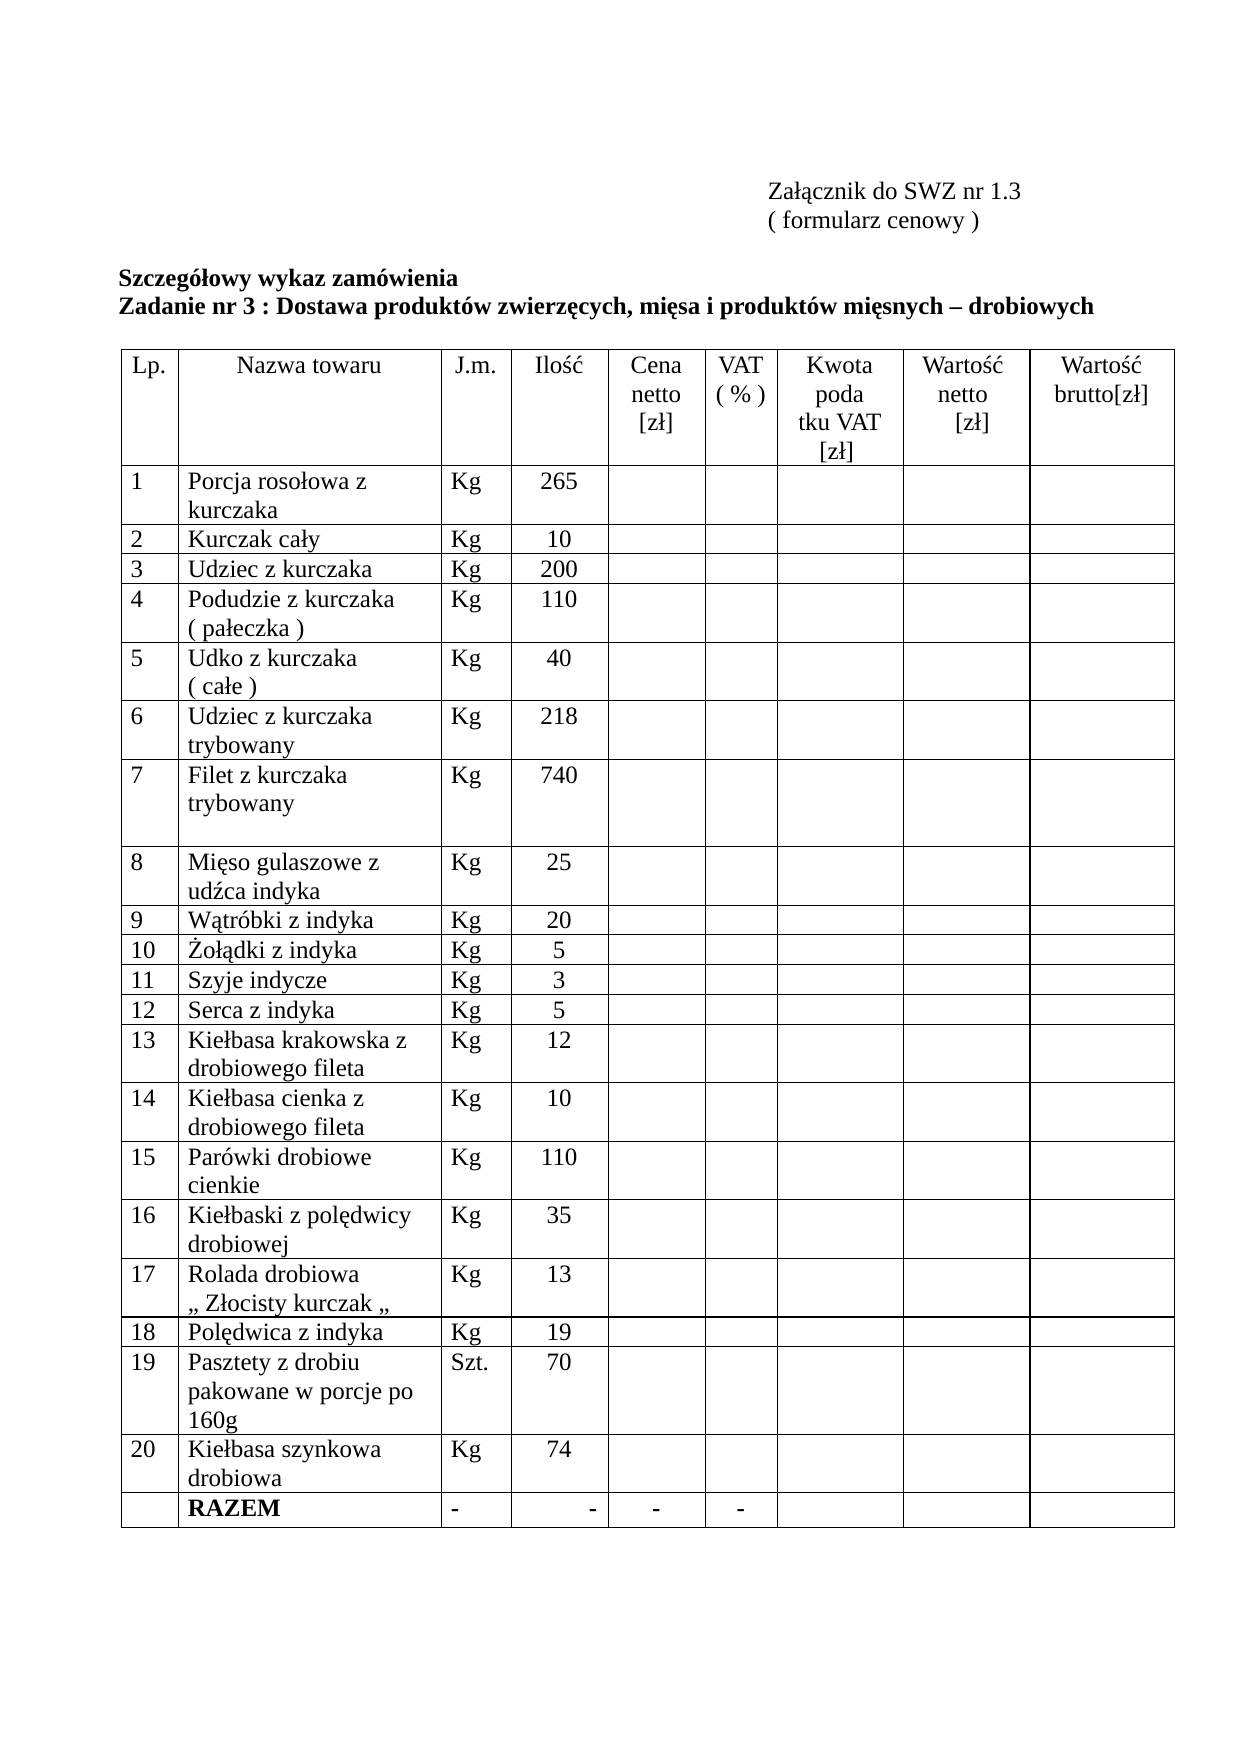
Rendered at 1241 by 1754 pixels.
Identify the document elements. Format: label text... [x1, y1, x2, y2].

table_header Kwota poda tku VAT [zł] [778, 350, 903, 465]
table_cell [778, 1493, 903, 1527]
table_cell 35 [512, 1200, 608, 1258]
table_cell 25 [512, 847, 608, 904]
table_cell [1031, 525, 1174, 553]
table_cell 74 [512, 1435, 608, 1492]
table_cell RAZEM [179, 1493, 441, 1527]
table_cell [778, 643, 903, 700]
table_cell 4 [122, 584, 178, 642]
table_cell [1031, 906, 1174, 934]
table_cell Kg [442, 1435, 511, 1492]
table_cell 3 [122, 554, 178, 583]
table_cell [1031, 1493, 1174, 1527]
table_cell 15 [122, 1142, 178, 1199]
table_cell 740 [512, 760, 608, 846]
table_cell 19 [512, 1318, 608, 1346]
table_cell [706, 701, 777, 759]
table_cell [706, 995, 777, 1024]
table_cell Filet z kurczaka trybowany [179, 760, 441, 846]
table_cell [609, 701, 705, 759]
table_cell [778, 1142, 903, 1199]
table_cell 18 [122, 1318, 178, 1346]
table_cell 8 [122, 847, 178, 904]
table_cell Żołądki z indyka [179, 935, 441, 964]
table_cell [609, 1347, 705, 1433]
table_cell [1031, 1318, 1174, 1346]
table_cell 3 [512, 965, 608, 994]
table_cell Wątróbki z indyka [179, 906, 441, 934]
table_cell [122, 1493, 178, 1527]
table_cell Kg [442, 760, 511, 846]
table_cell 5 [512, 935, 608, 964]
table_cell [706, 554, 777, 583]
table_cell [904, 1493, 1029, 1527]
table_cell [609, 847, 705, 904]
table_cell 1 [122, 466, 178, 523]
table_cell [609, 1200, 705, 1258]
table_cell Polędwica z indyka [179, 1318, 441, 1346]
table_cell [778, 1435, 903, 1492]
table_cell [778, 1200, 903, 1258]
table_cell - [442, 1493, 511, 1527]
table_cell 19 [122, 1347, 178, 1433]
table_cell - [512, 1493, 608, 1527]
table_cell 12 [122, 995, 178, 1024]
table_cell [778, 847, 903, 904]
table_cell Kg [442, 1142, 511, 1199]
table_cell [706, 1200, 777, 1258]
table_cell Kg [442, 643, 511, 700]
table_cell [609, 1318, 705, 1346]
table_cell 2 [122, 525, 178, 553]
table_cell [609, 554, 705, 583]
table_header Wartość netto [zł] [904, 350, 1029, 465]
table_header VAT ( % ) [706, 350, 777, 465]
table_cell 5 [512, 995, 608, 1024]
table_cell Kg [442, 554, 511, 583]
table_cell Parówki drobiowe cienkie [179, 1142, 441, 1199]
table_cell 20 [512, 906, 608, 934]
table_cell [706, 1259, 777, 1316]
table_cell [904, 847, 1029, 904]
table_cell [904, 935, 1029, 964]
table_cell [609, 1259, 705, 1316]
table_cell [778, 1083, 903, 1141]
table_cell Kiełbasa cienka z drobiowego fileta [179, 1083, 441, 1141]
table_cell Udziec z kurczaka trybowany [179, 701, 441, 759]
table_cell Mięso gulaszowe z udźca indyka [179, 847, 441, 904]
table_cell [609, 1435, 705, 1492]
table_cell [706, 1142, 777, 1199]
table_cell 13 [122, 1025, 178, 1082]
table_cell [904, 906, 1029, 934]
table_cell [609, 466, 705, 523]
table_cell Kg [442, 847, 511, 904]
table_cell [904, 1318, 1029, 1346]
table_cell - [609, 1493, 705, 1527]
table_cell Kg [442, 1318, 511, 1346]
table_cell [1031, 1435, 1174, 1492]
table_cell Udko z kurczaka ( całe ) [179, 643, 441, 700]
table_header Nazwa towaru [179, 350, 441, 465]
table_cell [904, 554, 1029, 583]
table_cell [778, 525, 903, 553]
table_cell Kiełbasa krakowska z drobiowego fileta [179, 1025, 441, 1082]
table_cell 7 [122, 760, 178, 846]
table_cell [609, 584, 705, 642]
table_header Cena netto [zł] [609, 350, 705, 465]
table_cell [1031, 466, 1174, 523]
table_cell Kiełbasa szynkowa drobiowa [179, 1435, 441, 1492]
table_cell [778, 1318, 903, 1346]
table_cell [778, 554, 903, 583]
table_header Lp. [122, 350, 178, 465]
table_cell 17 [122, 1259, 178, 1316]
table_cell 5 [122, 643, 178, 700]
table_cell [706, 760, 777, 846]
table_cell [778, 760, 903, 846]
text ( formularz cenowy ) [118, 205, 1122, 234]
table_cell 110 [512, 1142, 608, 1199]
table_header Ilość [512, 350, 608, 465]
table_cell [1031, 701, 1174, 759]
table_cell [1031, 554, 1174, 583]
table_cell [706, 1347, 777, 1433]
table_cell [1031, 760, 1174, 846]
table_cell Kg [442, 935, 511, 964]
table_cell [778, 1259, 903, 1316]
table_cell Kg [442, 965, 511, 994]
table_cell [706, 1435, 777, 1492]
table_cell [706, 643, 777, 700]
table_cell [609, 995, 705, 1024]
table_cell Kg [442, 906, 511, 934]
table_cell [609, 935, 705, 964]
table_cell [778, 466, 903, 523]
table_cell Rolada drobiowa „ Złocisty kurczak „ [179, 1259, 441, 1316]
table_cell Kg [442, 584, 511, 642]
table_cell Kg [442, 1025, 511, 1082]
table_cell Kg [442, 1200, 511, 1258]
table_cell Kg [442, 995, 511, 1024]
table_cell [609, 525, 705, 553]
table_cell [1031, 1259, 1174, 1316]
table_cell [904, 1142, 1029, 1199]
table_cell [904, 1347, 1029, 1433]
table_cell Udziec z kurczaka [179, 554, 441, 583]
table_cell [1031, 584, 1174, 642]
table_cell [904, 1025, 1029, 1082]
table_cell Pasztety z drobiu pakowane w porcje po 160g [179, 1347, 441, 1433]
table_header Wartość brutto[zł] [1031, 350, 1174, 465]
table_cell [904, 1200, 1029, 1258]
table_cell 10 [512, 1083, 608, 1141]
table_cell [706, 847, 777, 904]
table_cell Szt. [442, 1347, 511, 1433]
table_cell [1031, 995, 1174, 1024]
table_cell [904, 965, 1029, 994]
table_cell [1031, 1025, 1174, 1082]
table_cell 9 [122, 906, 178, 934]
text Szczegółowy wykaz zamówienia [118, 263, 1122, 291]
table_cell Szyje indycze [179, 965, 441, 994]
table_cell [706, 466, 777, 523]
table_cell [778, 965, 903, 994]
table_cell [1031, 643, 1174, 700]
table_cell Porcja rosołowa z kurczaka [179, 466, 441, 523]
table_cell [904, 995, 1029, 1024]
table_cell [706, 935, 777, 964]
table_cell [1031, 847, 1174, 904]
table_cell [904, 584, 1029, 642]
table_cell [904, 525, 1029, 553]
table_cell [706, 965, 777, 994]
table_cell [609, 1142, 705, 1199]
table_cell [706, 1083, 777, 1141]
table_cell [609, 906, 705, 934]
table_cell Kiełbaski z polędwicy drobiowej [179, 1200, 441, 1258]
table_cell [778, 1347, 903, 1433]
table_cell [904, 1083, 1029, 1141]
table_header J.m. [442, 350, 511, 465]
table_cell [609, 760, 705, 846]
table_cell [778, 906, 903, 934]
table_cell [778, 995, 903, 1024]
text Załącznik do SWZ nr 1.3 [118, 176, 1122, 205]
table_cell [706, 1318, 777, 1346]
table_cell [904, 466, 1029, 523]
text Zadanie nr 3 : Dostawa produktów zwierzęcych, mięsa i produktów mięsnych – drobiowych [118, 291, 1122, 320]
table_cell 14 [122, 1083, 178, 1141]
table_cell 200 [512, 554, 608, 583]
table_cell 218 [512, 701, 608, 759]
table_cell 11 [122, 965, 178, 994]
table_cell [1031, 965, 1174, 994]
table_cell - [706, 1493, 777, 1527]
table_cell [1031, 935, 1174, 964]
table_cell 20 [122, 1435, 178, 1492]
table_cell Podudzie z kurczaka ( pałeczka ) [179, 584, 441, 642]
table_cell [778, 584, 903, 642]
table_cell 12 [512, 1025, 608, 1082]
table_cell 10 [122, 935, 178, 964]
table_cell [706, 525, 777, 553]
table_cell [778, 935, 903, 964]
table_cell 16 [122, 1200, 178, 1258]
table_cell [778, 1025, 903, 1082]
table_cell Kg [442, 1083, 511, 1141]
table_cell [778, 701, 903, 759]
table_cell [1031, 1142, 1174, 1199]
table_cell [609, 643, 705, 700]
table_cell Kg [442, 701, 511, 759]
table_cell [706, 906, 777, 934]
table_cell Serca z indyka [179, 995, 441, 1024]
table_cell 13 [512, 1259, 608, 1316]
table_cell [609, 965, 705, 994]
table_cell Kg [442, 1259, 511, 1316]
table_cell [1031, 1083, 1174, 1141]
table_cell [706, 584, 777, 642]
table_cell 10 [512, 525, 608, 553]
table_cell [904, 1435, 1029, 1492]
table_cell [609, 1025, 705, 1082]
table_cell [1031, 1200, 1174, 1258]
table_cell [904, 1259, 1029, 1316]
table_cell [904, 760, 1029, 846]
table_cell [706, 1025, 777, 1082]
table_cell Kg [442, 466, 511, 523]
table_cell Kg [442, 525, 511, 553]
table_cell [609, 1083, 705, 1141]
table_cell 70 [512, 1347, 608, 1433]
table_cell Kurczak cały [179, 525, 441, 553]
table_cell 265 [512, 466, 608, 523]
table_cell [904, 701, 1029, 759]
table_cell 40 [512, 643, 608, 700]
table_cell [904, 643, 1029, 700]
table_cell 110 [512, 584, 608, 642]
table_cell 6 [122, 701, 178, 759]
table_cell [1031, 1347, 1174, 1433]
